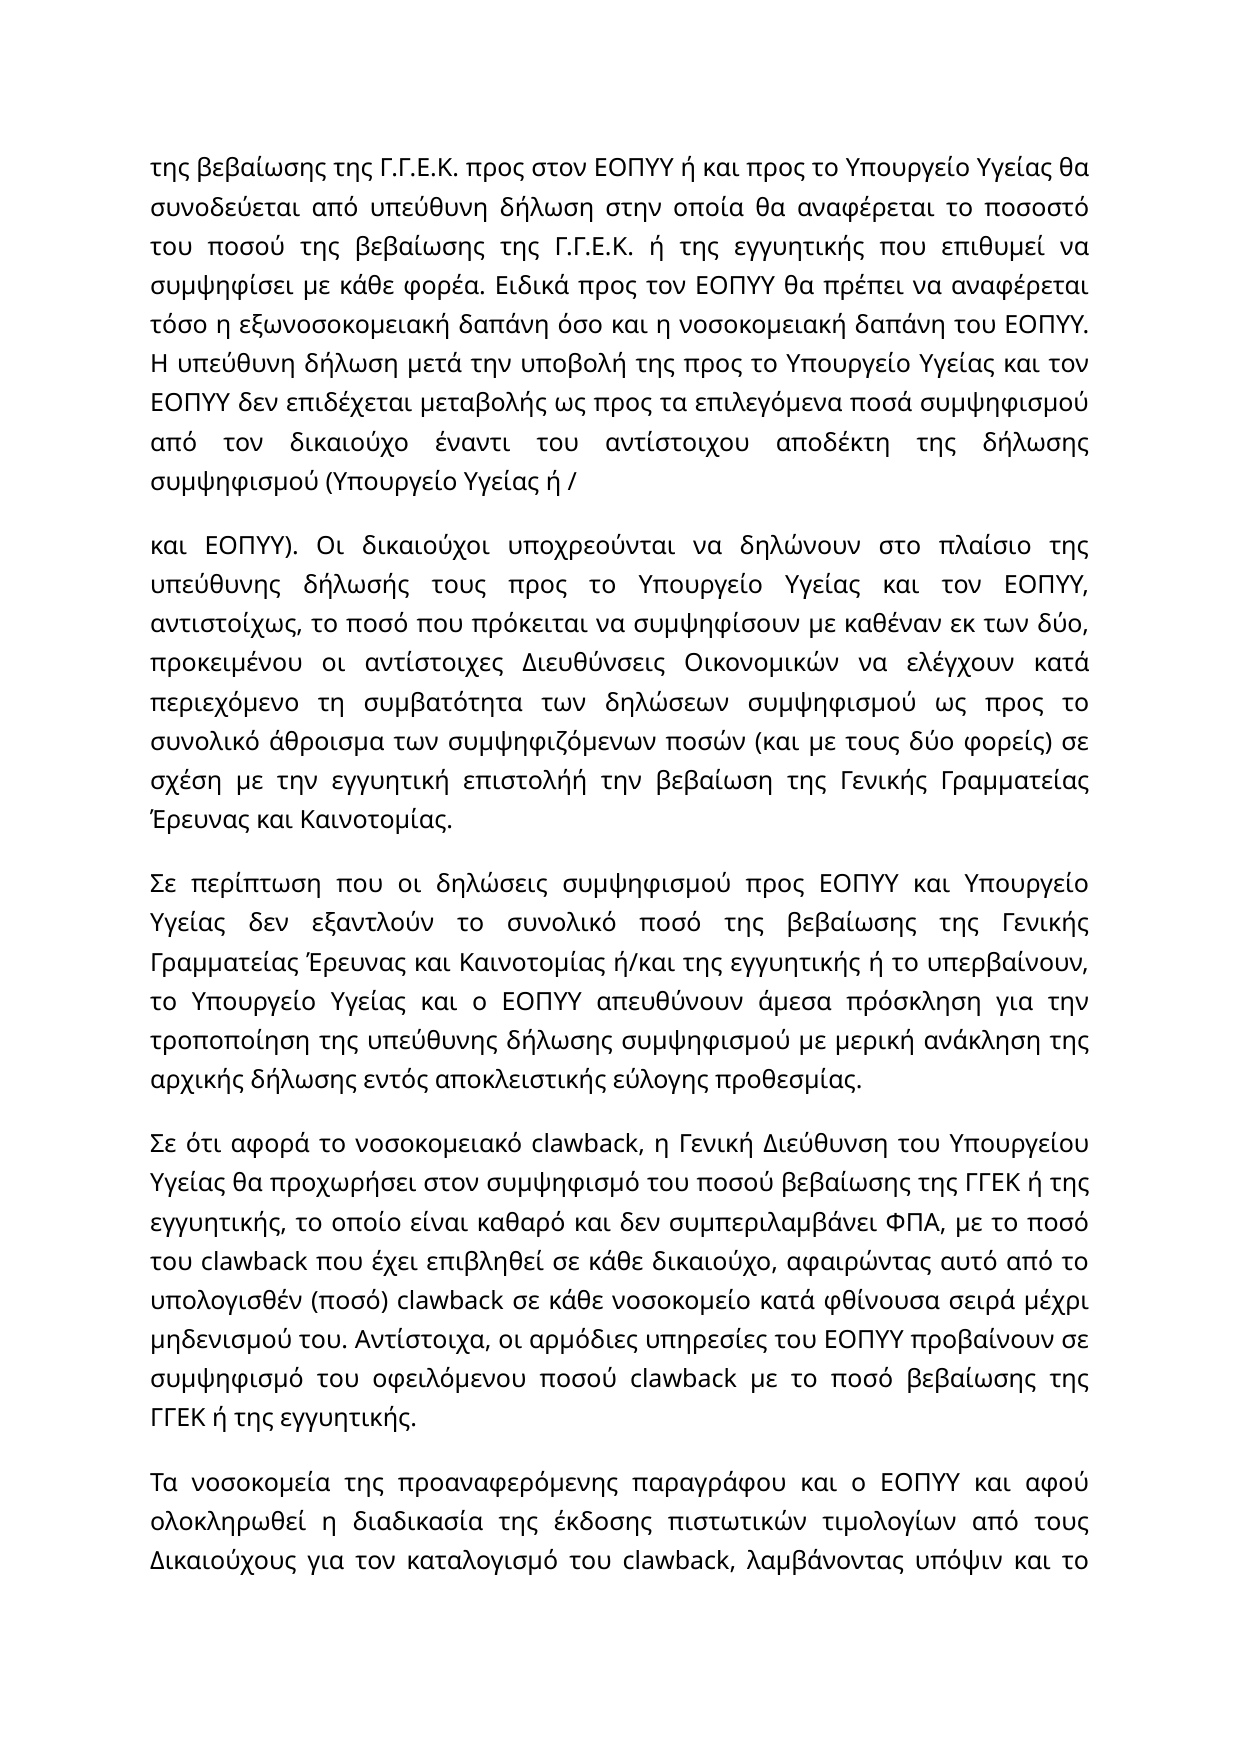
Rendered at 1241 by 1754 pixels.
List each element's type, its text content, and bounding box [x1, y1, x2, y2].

text Σε ότι αφορά το νοσοκομειακό clawback, η Γενική Διεύθυνση του Υπουργείου Υγείας θα προχωρήσει στον συμψηφισμό του ποσού βεβαίωσης της ΓΓΕΚ ή της εγγυητικής, το οποίο είναι καθαρό και δεν συμπεριλαμβάνει ΦΠΑ, με το ποσό του clawback που έχει επιβληθεί σε κάθε δικαιούχο, αφαιρώντας αυτό από το υπολογισθέν (ποσό) clawback σε κάθε νοσοκομείο κατά φθίνουσα σειρά μέχρι μηδενισμού του. Αντίστοιχα, οι αρμόδιες υπηρεσίες του ΕΟΠΥΥ προβαίνουν σε συμψηφισμό του οφειλόμενου ποσού clawback με το ποσό βεβαίωσης της ΓΓΕΚ ή της εγγυητικής. [150, 1126, 1090, 1434]
text και ΕΟΠΥΥ). Οι δικαιούχοι υποχρεούνται να δηλώνουν στο πλαίσιο της υπεύθυνης δήλωσής τους προς το Υπουργείο Υγείας και τον ΕΟΠΥΥ, αντιστοίχως, το ποσό που πρόκειται να συμψηφίσουν με καθέναν εκ των δύο, προκειμένου οι αντίστοιχες Διευθύνσεις Οικονομικών να ελέγχουν κατά περιεχόμενο τη συμβατότητα των δηλώσεων συμψηφισμού ως προς το συνολικό άθροισμα των συμψηφιζόμενων ποσών (και με τους δύο φορείς) σε σχέση με την εγγυητική επιστολήή την βεβαίωση της Γενικής Γραμματείας Έρευνας και Καινοτομίας. [150, 527, 1090, 836]
text Σε περίπτωση που οι δηλώσεις συμψηφισμού προς ΕΟΠΥΥ και Υπουργείο Υγείας δεν εξαντλούν το συνολικό ποσό της βεβαίωσης της Γενικής Γραμματείας Έρευνας και Καινοτομίας ή/και της εγγυητικής ή το υπερβαίνουν, το Υπουργείο Υγείας και ο ΕΟΠΥΥ απευθύνουν άμεσα πρόσκληση για την τροποποίηση της υπεύθυνης δήλωσης συμψηφισμού με μερική ανάκληση της αρχικής δήλωσης εντός αποκλειστικής εύλογης προθεσμίας. [150, 866, 1090, 1096]
text της βεβαίωσης της Γ.Γ.Ε.Κ. προς στον ΕΟΠΥΥ ή και προς το Υπουργείο Υγείας θα συνοδεύεται από υπεύθυνη δήλωση στην οποία θα αναφέρεται το ποσοστό του ποσού της βεβαίωσης της Γ.Γ.Ε.Κ. ή της εγγυητικής που επιθυμεί να συμψηφίσει με κάθε φορέα. Ειδικά προς τον ΕΟΠΥΥ θα πρέπει να αναφέρεται τόσο η εξωνοσοκομειακή δαπάνη όσο και η νοσοκομειακή δαπάνη του ΕΟΠΥΥ. Η υπεύθυνη δήλωση μετά την υποβολή της προς το Υπουργείο Υγείας και τον ΕΟΠΥΥ δεν επιδέχεται μεταβολής ως προς τα επιλεγόμενα ποσά συμψηφισμού από τον δικαιούχο έναντι του αντίστοιχου αποδέκτη της δήλωσης συμψηφισμού (Υπουργείο Υγείας ή / [150, 150, 1090, 497]
text Τα νοσοκομεία της προαναφερόμενης παραγράφου και ο ΕΟΠΥΥ και αφού ολοκληρωθεί η διαδικασία της έκδοσης πιστωτικών τιμολογίων από τους Δικαιούχους για τον καταλογισμό του clawback, λαμβάνοντας υπόψιν και το [150, 1464, 1090, 1577]
